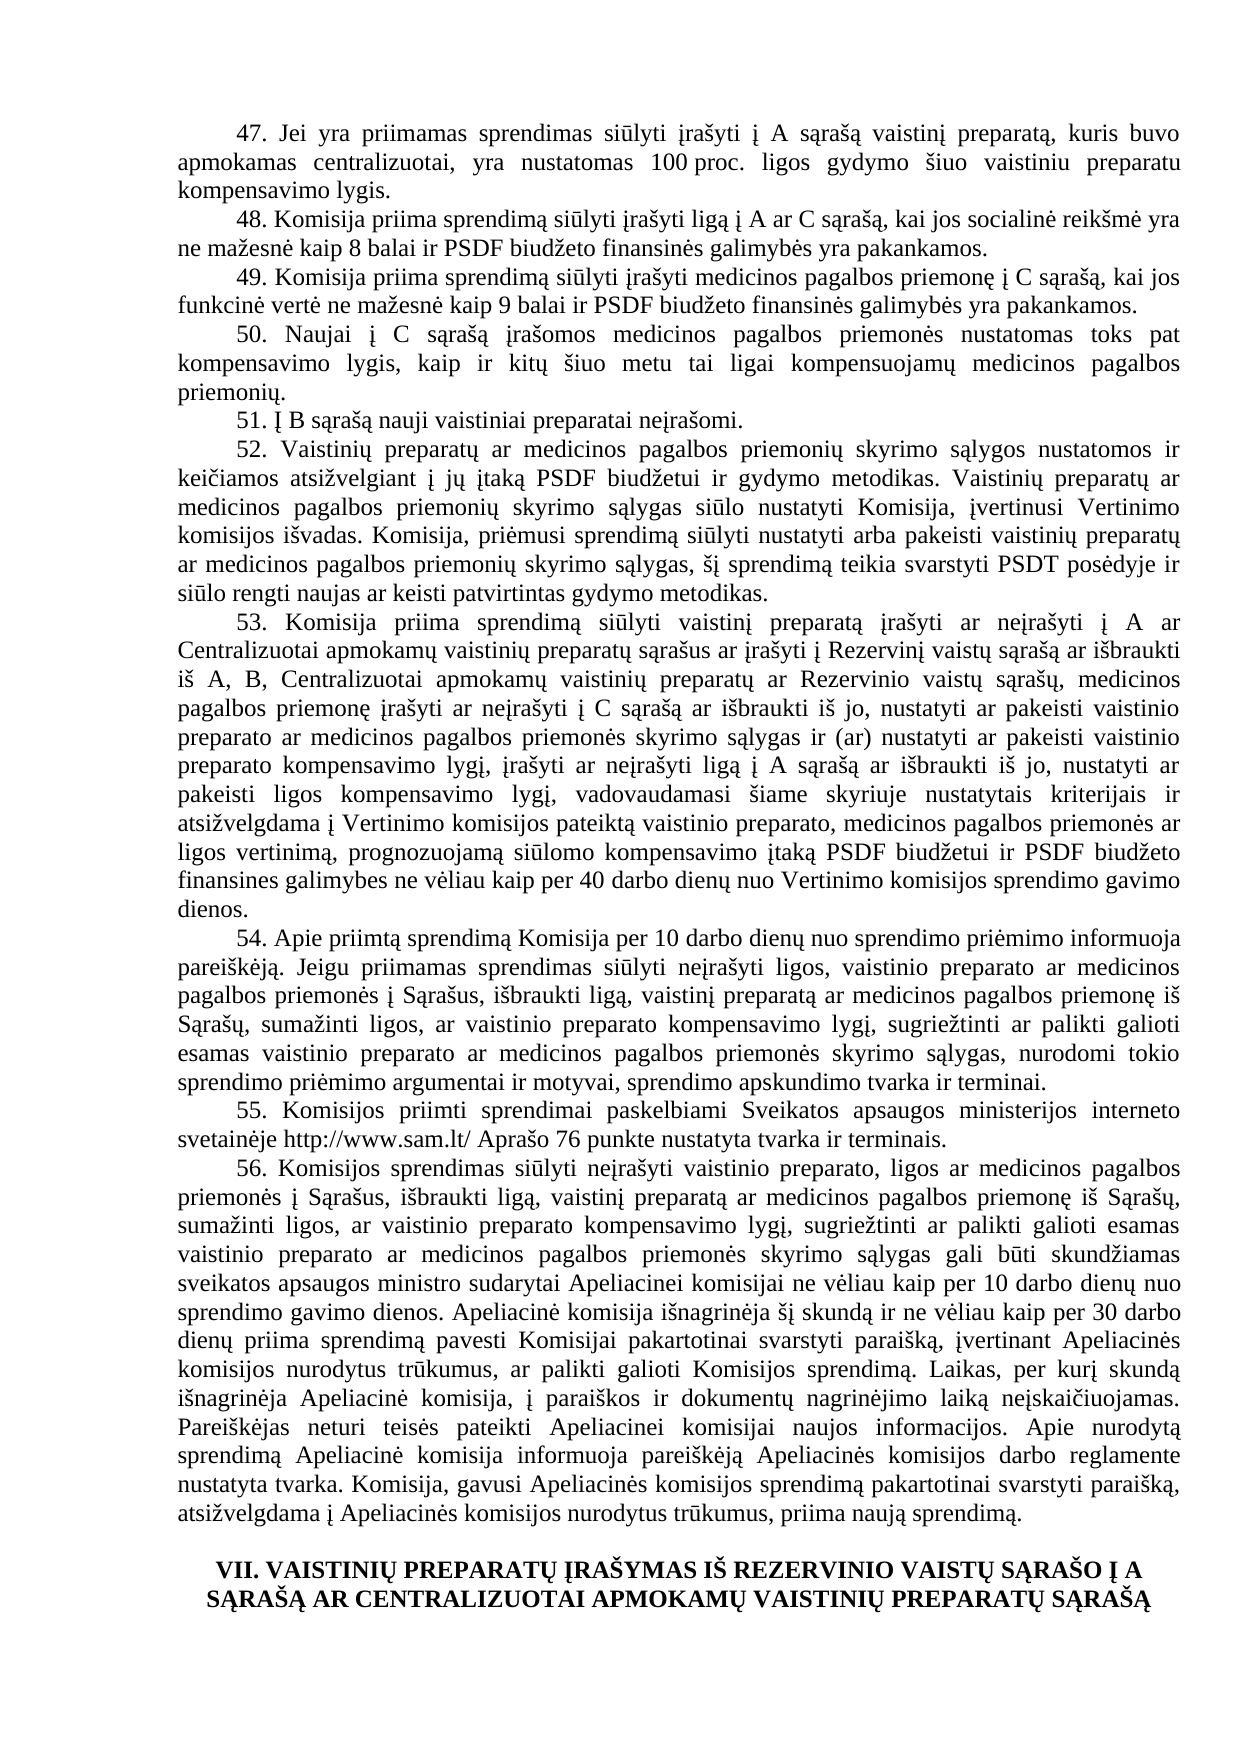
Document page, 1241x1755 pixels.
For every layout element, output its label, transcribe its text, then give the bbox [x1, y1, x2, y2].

text 52. Vaistinių preparatų ar medicinos pagalbos priemonių skyrimo sąlygos nustatomos ir keičiamos atsižvelgiant į jų įtaką PSDF biudžetui ir gydymo metodikas. Vaistinių preparatų ar medicinos pagalbos priemonių skyrimo sąlygas siūlo nustatyti Komisija, įvertinusi Vertinimo komisijos išvadas. Komisija, priėmusi sprendimą siūlyti nustatyti arba pakeisti vaistinių preparatų ar medicinos pagalbos priemonių skyrimo sąlygas, šį sprendimą teikia svarstyti PSDT posėdyje ir siūlo rengti naujas ar keisti patvirtintas gydymo metodikas. [177, 434, 1181, 607]
text 55. Komisijos priimti sprendimai paskelbiami Sveikatos apsaugos ministerijos interneto svetainėje http://www.sam.lt/ Aprašo 76 punkte nustatyta tvarka ir terminais. [177, 1096, 1181, 1153]
text 56. Komisijos sprendimas siūlyti neįrašyti vaistinio preparato, ligos ar medicinos pagalbos priemonės į Sąrašus, išbraukti ligą, vaistinį preparatą ar medicinos pagalbos priemonę iš Sąrašų, sumažinti ligos, ar vaistinio preparato kompensavimo lygį, sugriežtinti ar palikti galioti esamas vaistinio preparato ar medicinos pagalbos priemonės skyrimo sąlygas gali būti skundžiamas sveikatos apsaugos ministro sudarytai Apeliacinei komisijai ne vėliau kaip per 10 darbo dienų nuo sprendimo gavimo dienos. Apeliacinė komisija išnagrinėja šį skundą ir ne vėliau kaip per 30 darbo dienų priima sprendimą pavesti Komisijai pakartotinai svarstyti paraišką, įvertinant Apeliacinės komisijos nurodytus trūkumus, ar palikti galioti Komisijos sprendimą. Laikas, per kurį skundą išnagrinėja Apeliacinė komisija, į paraiškos ir dokumentų nagrinėjimo laiką neįskaičiuojamas. Pareiškėjas neturi teisės pateikti Apeliacinei komisijai naujos informacijos. Apie nurodytą sprendimą Apeliacinė komisija informuoja pareiškėją Apeliacinės komisijos darbo reglamente nustatyta tvarka. Komisija, gavusi Apeliacinės komisijos sprendimą pakartotinai svarstyti paraišką, atsižvelgdama į Apeliacinės komisijos nurodytus trūkumus, priima naują sprendimą. [177, 1153, 1181, 1527]
text 51. Į B sąrašą nauji vaistiniai preparatai neįrašomi. [177, 406, 1181, 434]
text 53. Komisija priima sprendimą siūlyti vaistinį preparatą įrašyti ar neįrašyti į A ar Centralizuotai apmokamų vaistinių preparatų sąrašus ar įrašyti į Rezervinį vaistų sąrašą ar išbraukti iš A, B, Centralizuotai apmokamų vaistinių preparatų ar Rezervinio vaistų sąrašų, medicinos pagalbos priemonę įrašyti ar neįrašyti į C sąrašą ar išbraukti iš jo, nustatyti ar pakeisti vaistinio preparato ar medicinos pagalbos priemonės skyrimo sąlygas ir (ar) nustatyti ar pakeisti vaistinio preparato kompensavimo lygį, įrašyti ar neįrašyti ligą į A sąrašą ar išbraukti iš jo, nustatyti ar pakeisti ligos kompensavimo lygį, vadovaudamasi šiame skyriuje nustatytais kriterijais ir atsižvelgdama į Vertinimo komisijos pateiktą vaistinio preparato, medicinos pagalbos priemonės ar ligos vertinimą, prognozuojamą siūlomo kompensavimo įtaką PSDF biudžetui ir PSDF biudžeto finansines galimybes ne vėliau kaip per 40 darbo dienų nuo Vertinimo komisijos sprendimo gavimo dienos. [177, 607, 1181, 923]
text 50. Naujai į C sąrašą įrašomos medicinos pagalbos priemonės nustatomas toks pat kompensavimo lygis, kaip ir kitų šiuo metu tai ligai kompensuojamų medicinos pagalbos priemonių. [177, 319, 1181, 406]
text VII. VAISTINIŲ PREPARATŲ ĮRAŠYMAS IŠ REZERVINIO VAISTŲ SĄRAŠO Į A SĄRAŠĄ AR CENTRALIZUOTAI APMOKAMŲ VAISTINIŲ PREPARATŲ SĄRAŠĄ [177, 1556, 1181, 1613]
text 54. Apie priimtą sprendimą Komisija per 10 darbo dienų nuo sprendimo priėmimo informuoja pareiškėją. Jeigu priimamas sprendimas siūlyti neįrašyti ligos, vaistinio preparato ar medicinos pagalbos priemonės į Sąrašus, išbraukti ligą, vaistinį preparatą ar medicinos pagalbos priemonę iš Sąrašų, sumažinti ligos, ar vaistinio preparato kompensavimo lygį, sugriežtinti ar palikti galioti esamas vaistinio preparato ar medicinos pagalbos priemonės skyrimo sąlygas, nurodomi tokio sprendimo priėmimo argumentai ir motyvai, sprendimo apskundimo tvarka ir terminai. [177, 923, 1181, 1096]
text 49. Komisija priima sprendimą siūlyti įrašyti medicinos pagalbos priemonę į C sąrašą, kai jos funkcinė vertė ne mažesnė kaip 9 balai ir PSDF biudžeto finansinės galimybės yra pakankamos. [177, 262, 1181, 319]
text 48. Komisija priima sprendimą siūlyti įrašyti ligą į A ar C sąrašą, kai jos socialinė reikšmė yra ne mažesnė kaip 8 balai ir PSDF biudžeto finansinės galimybės yra pakankamos. [177, 204, 1181, 262]
text 47. Jei yra priimamas sprendimas siūlyti įrašyti į A sąrašą vaistinį preparatą, kuris buvo apmokamas centralizuotai, yra nustatomas 100 proc. ligos gydymo šiuo vaistiniu preparatu kompensavimo lygis. [177, 118, 1181, 204]
